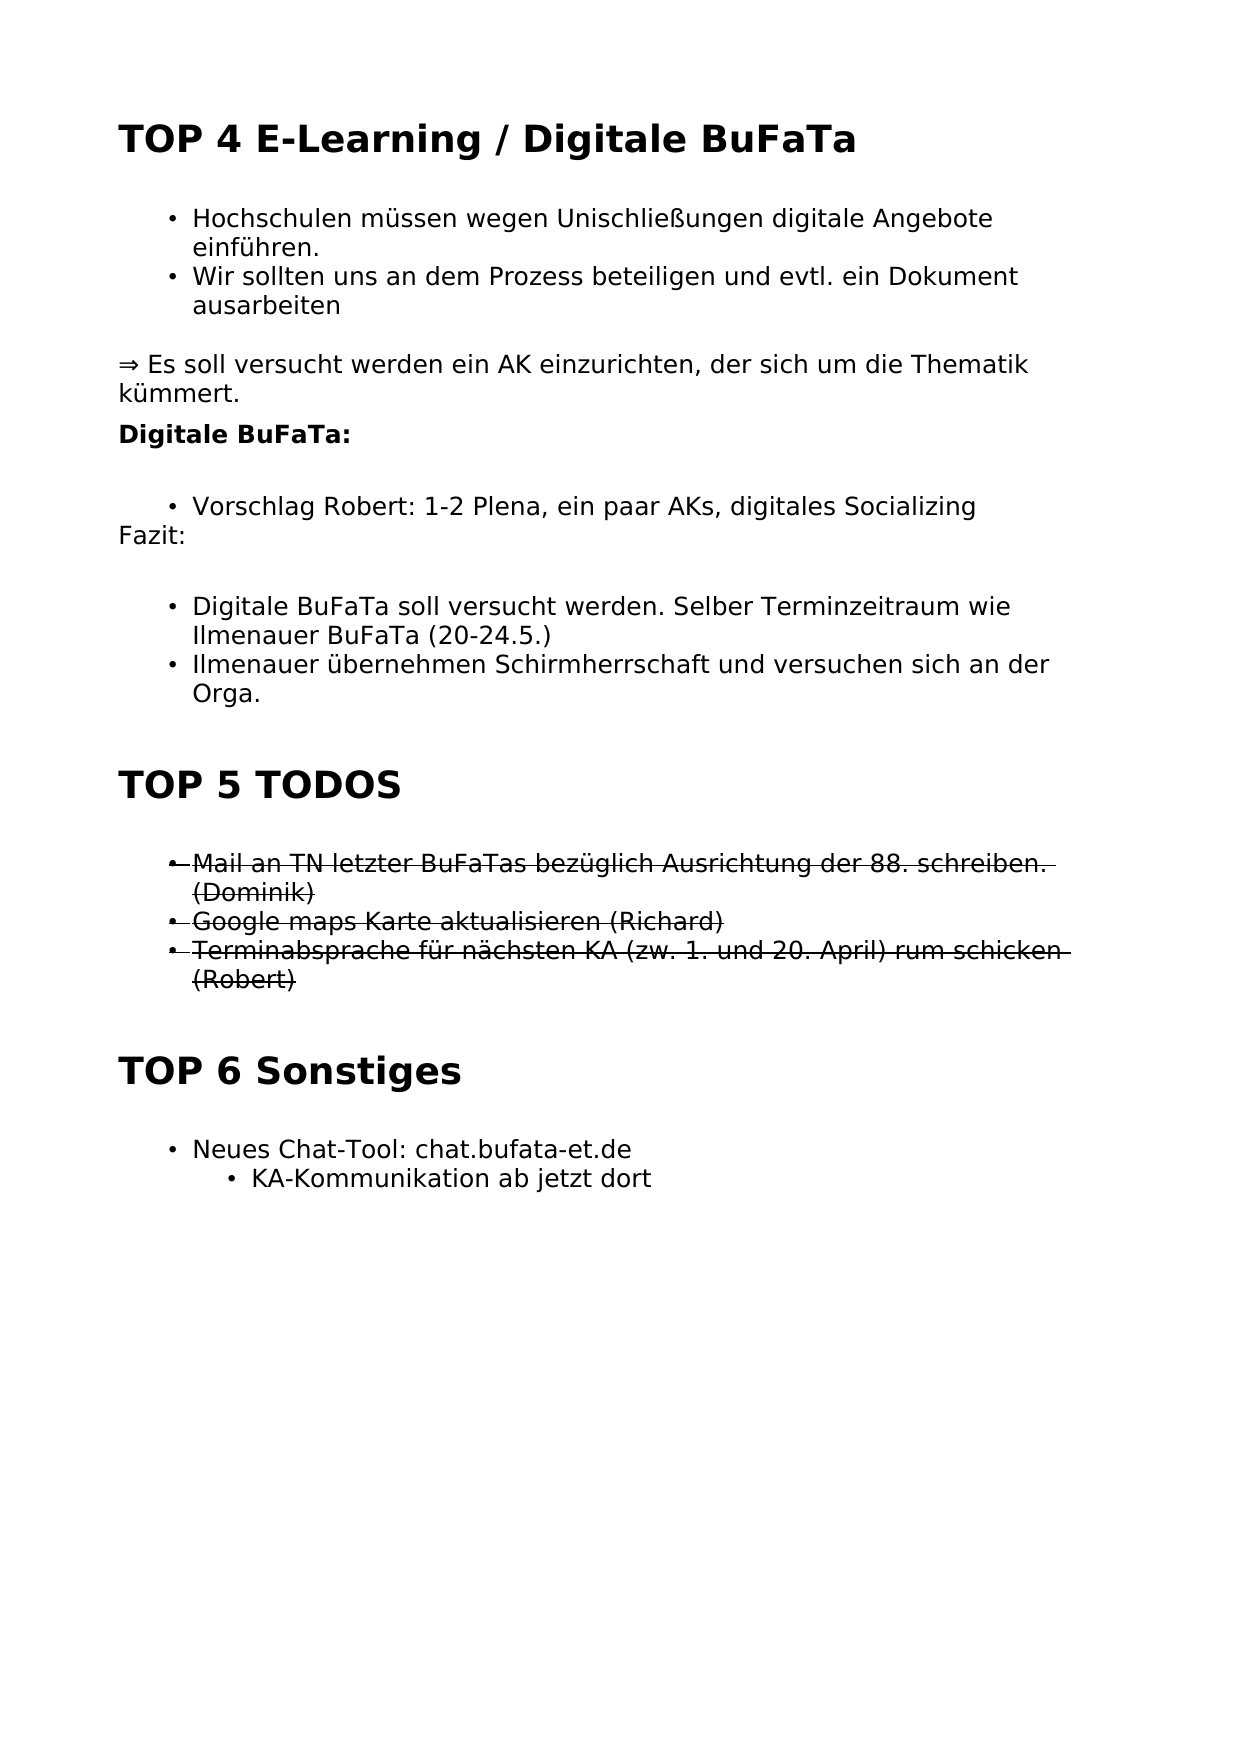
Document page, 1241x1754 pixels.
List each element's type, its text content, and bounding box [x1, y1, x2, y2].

text ⇒ Es soll versucht werden ein AK einzurichten, der sich um die Thematik kümmert. [118, 350, 1122, 408]
list Digitale BuFaTa soll versucht werden. Selber Terminzeitraum wie Ilmenauer BuFaTa (20-24.5.) [177, 592, 1122, 651]
subtitle TOP 4 E-Learning / Digitale BuFaTa [118, 118, 1122, 162]
subtitle TOP 6 Sonstiges [118, 1049, 1122, 1093]
subtitle TOP 5 TODOS [118, 763, 1122, 807]
list Mail an TN letzter BuFaTas bezüglich Ausrichtung der 88. schreiben. (Dominik) [177, 849, 1122, 907]
text Digitale BuFaTa: [118, 421, 1122, 450]
text Fazit: [118, 521, 1122, 550]
list Wir sollten uns an dem Prozess beteiligen und evtl. ein Dokument ausarbeiten [177, 262, 1122, 320]
list Neues Chat-Tool: chat.bufata-et.de [177, 1135, 1122, 1164]
list Ilmenauer übernehmen Schirmherrschaft und versuchen sich an der Orga. [177, 651, 1122, 709]
list Vorschlag Robert: 1-2 Plena, ein paar AKs, digitales Socializing [177, 492, 1122, 521]
list Terminabsprache für nächsten KA (zw. 1. und 20. April) rum schicken (Robert) [177, 936, 1122, 995]
list Google maps Karte aktualisieren (Richard) [177, 907, 1122, 936]
list KA-Kommunikation ab jetzt dort [236, 1164, 1122, 1193]
list Hochschulen müssen wegen Unischließungen digitale Angebote einführen. [177, 204, 1122, 262]
